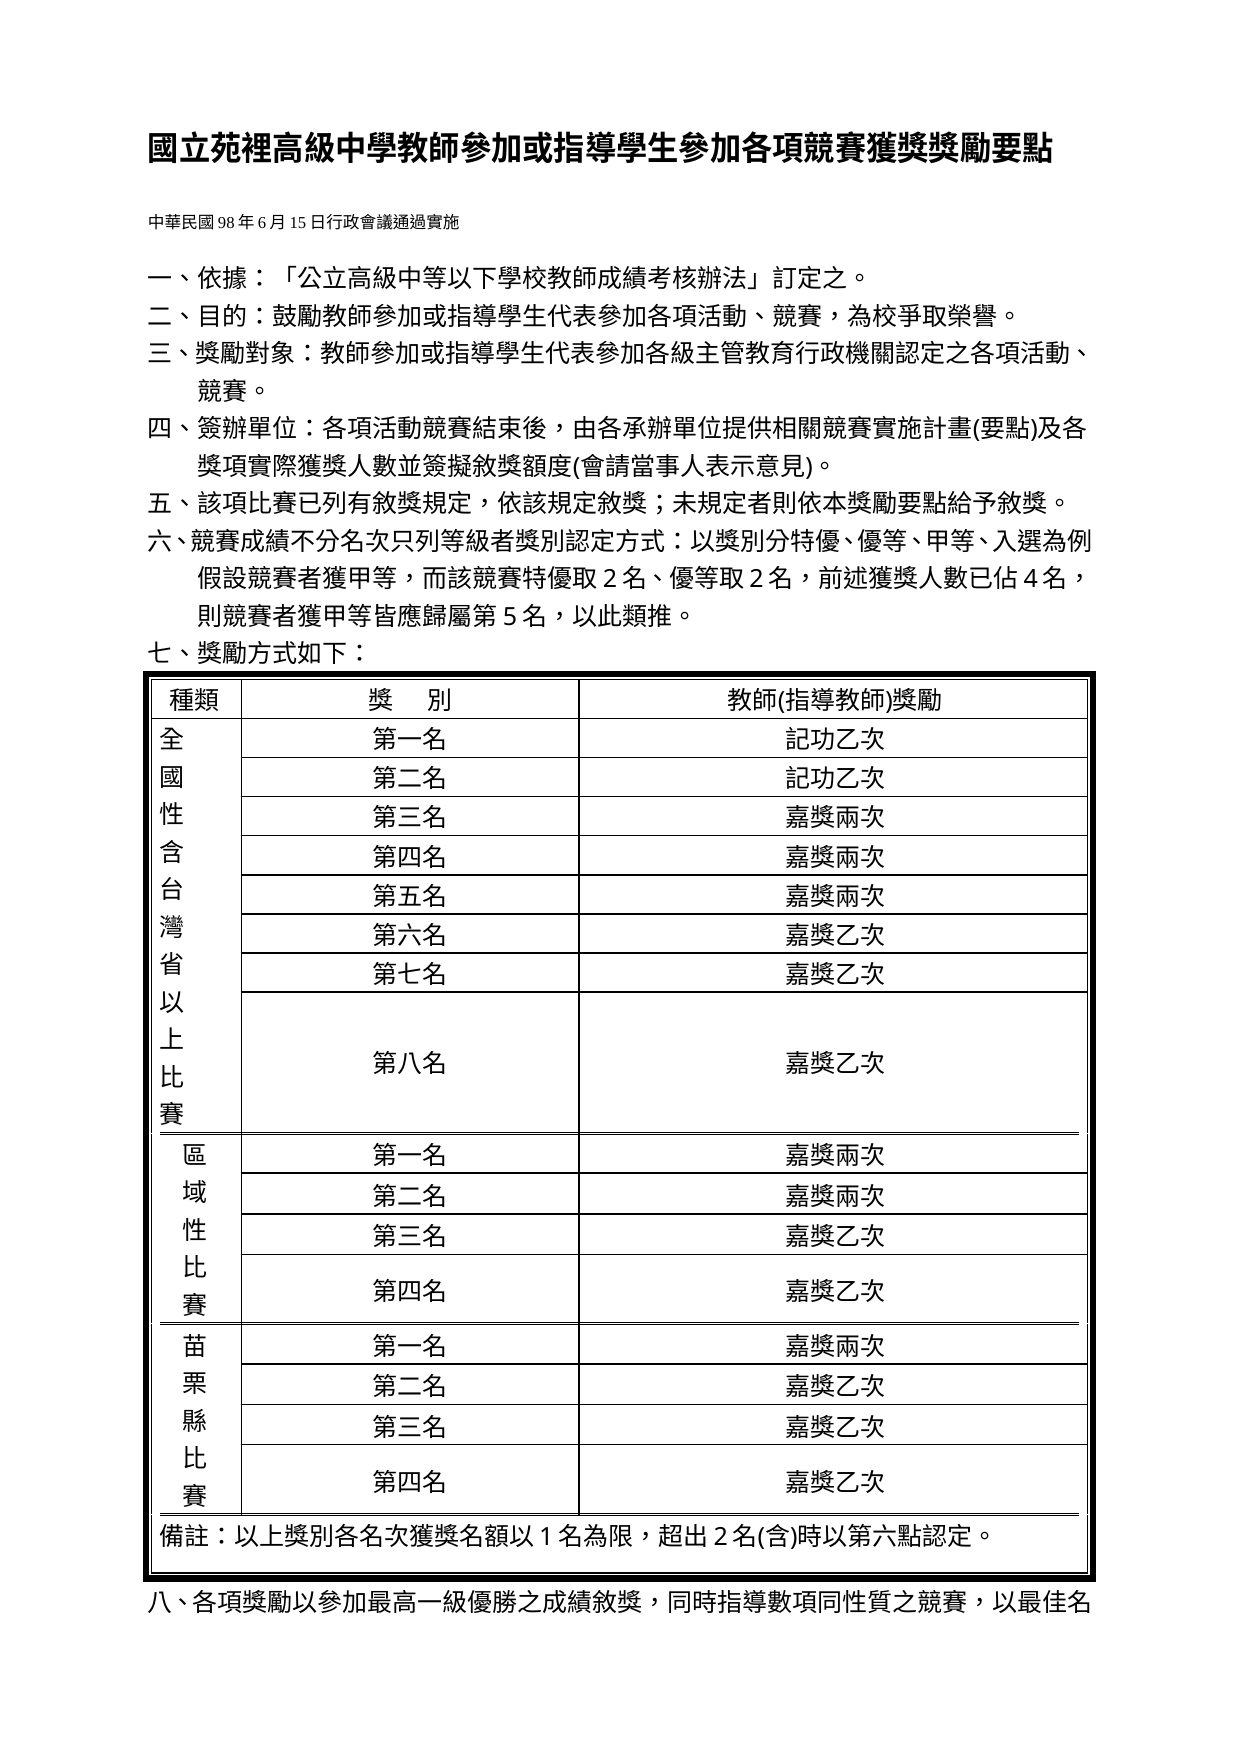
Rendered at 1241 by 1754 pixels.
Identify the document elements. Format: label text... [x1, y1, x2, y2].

table_header 種類 [152, 680, 241, 718]
text 中華民國98年6月15日行政會議通過實施 [148, 202, 1092, 239]
table_cell 記功乙次 [580, 758, 1087, 796]
text 一、依據：「公立高級中等以下學校教師成績考核辦法」訂定之。 [148, 258, 1092, 296]
table_cell 記功乙次 [580, 719, 1087, 757]
table_cell 嘉獎兩次 [580, 1174, 1087, 1213]
text 八、各項獎勵以參加最高一級優勝之成績敘獎，同時指導數項同性質之競賽，以最佳名 [148, 1582, 1092, 1619]
text 四、簽辦單位：各項活動競賽結束後，由各承辦單位提供相關競賽實施計畫(要點)及各獎項實際獲獎人數並簽擬敘獎額度(會請當事人表示意見)。 [148, 408, 1092, 483]
table_cell 第一名 [242, 719, 578, 757]
table_cell 第二名 [242, 1365, 578, 1403]
table_cell 嘉獎兩次 [580, 876, 1087, 913]
text 國立苑裡高級中學教師參加或指導學生參加各項競賽獲獎獎勵要點 [148, 108, 1092, 183]
table_cell 第四名 [242, 1255, 578, 1322]
table_cell 第三名 [242, 1405, 578, 1444]
table_cell 第二名 [242, 758, 578, 796]
table_cell 嘉獎兩次 [580, 797, 1087, 835]
table_cell 嘉獎乙次 [580, 1405, 1087, 1444]
table_cell 第五名 [242, 876, 578, 913]
table_cell 嘉獎乙次 [580, 1255, 1087, 1322]
table_cell 嘉獎乙次 [580, 1365, 1087, 1403]
table_cell 嘉獎兩次 [580, 836, 1087, 874]
table_cell 嘉獎乙次 [580, 915, 1087, 952]
table_cell 嘉獎兩次 [580, 1322, 1090, 1363]
table_cell 區 域 性 比 賽 [152, 1132, 241, 1322]
text 七、獎勵方式如下： [148, 633, 1092, 671]
table_cell 苗 栗 縣 比 賽 [149, 1322, 241, 1513]
table_cell 嘉獎乙次 [580, 1445, 1087, 1513]
table_cell 第六名 [242, 915, 578, 952]
table_cell 第四名 [242, 836, 578, 874]
table_cell 嘉獎兩次 [580, 1132, 1087, 1172]
table_cell 嘉獎乙次 [580, 1215, 1087, 1253]
table_cell 第三名 [242, 1215, 578, 1253]
text 二、目的：鼓勵教師參加或指導學生代表參加各項活動、競賽，為校爭取榮譽。 [148, 296, 1092, 333]
table_cell 嘉獎乙次 [580, 993, 1087, 1132]
table_header 教師(指導教師)獎勵 [580, 680, 1087, 718]
table_header 獎 別 [242, 680, 578, 718]
table_cell 備註：以上獎別各名次獲獎名額以1名為限，超出2名(含)時以第六點認定。 [149, 1513, 1090, 1572]
text 三、獎勵對象：教師參加或指導學生代表參加各級主管教育行政機關認定之各項活動、競賽。 [148, 333, 1092, 408]
text 六、競賽成績不分名次只列等級者獎別認定方式：以獎別分特優、優等、甲等、入選為例，假設競賽者獲甲等，而該競賽特優取2名、優等取2名，前述獲獎人數已佔4名，則競賽者獲甲等皆應歸屬第5名，以此類推。 [148, 521, 1092, 633]
text 五、該項比賽已列有敘獎規定，依該規定敘獎；未規定者則依本獎勵要點給予敘獎。 [148, 483, 1092, 521]
table_cell 第一名 [242, 1325, 578, 1363]
table_cell 嘉獎乙次 [580, 954, 1087, 991]
table_cell 第一名 [242, 1135, 578, 1172]
table_cell 第八名 [242, 993, 578, 1132]
table_cell 第三名 [242, 797, 578, 835]
table_cell 第二名 [242, 1174, 578, 1213]
table_cell 第七名 [242, 954, 578, 991]
table_cell 全 國 性 含 台 灣 省 以 上 比 賽 [152, 719, 241, 1132]
table_cell 第四名 [242, 1445, 578, 1513]
